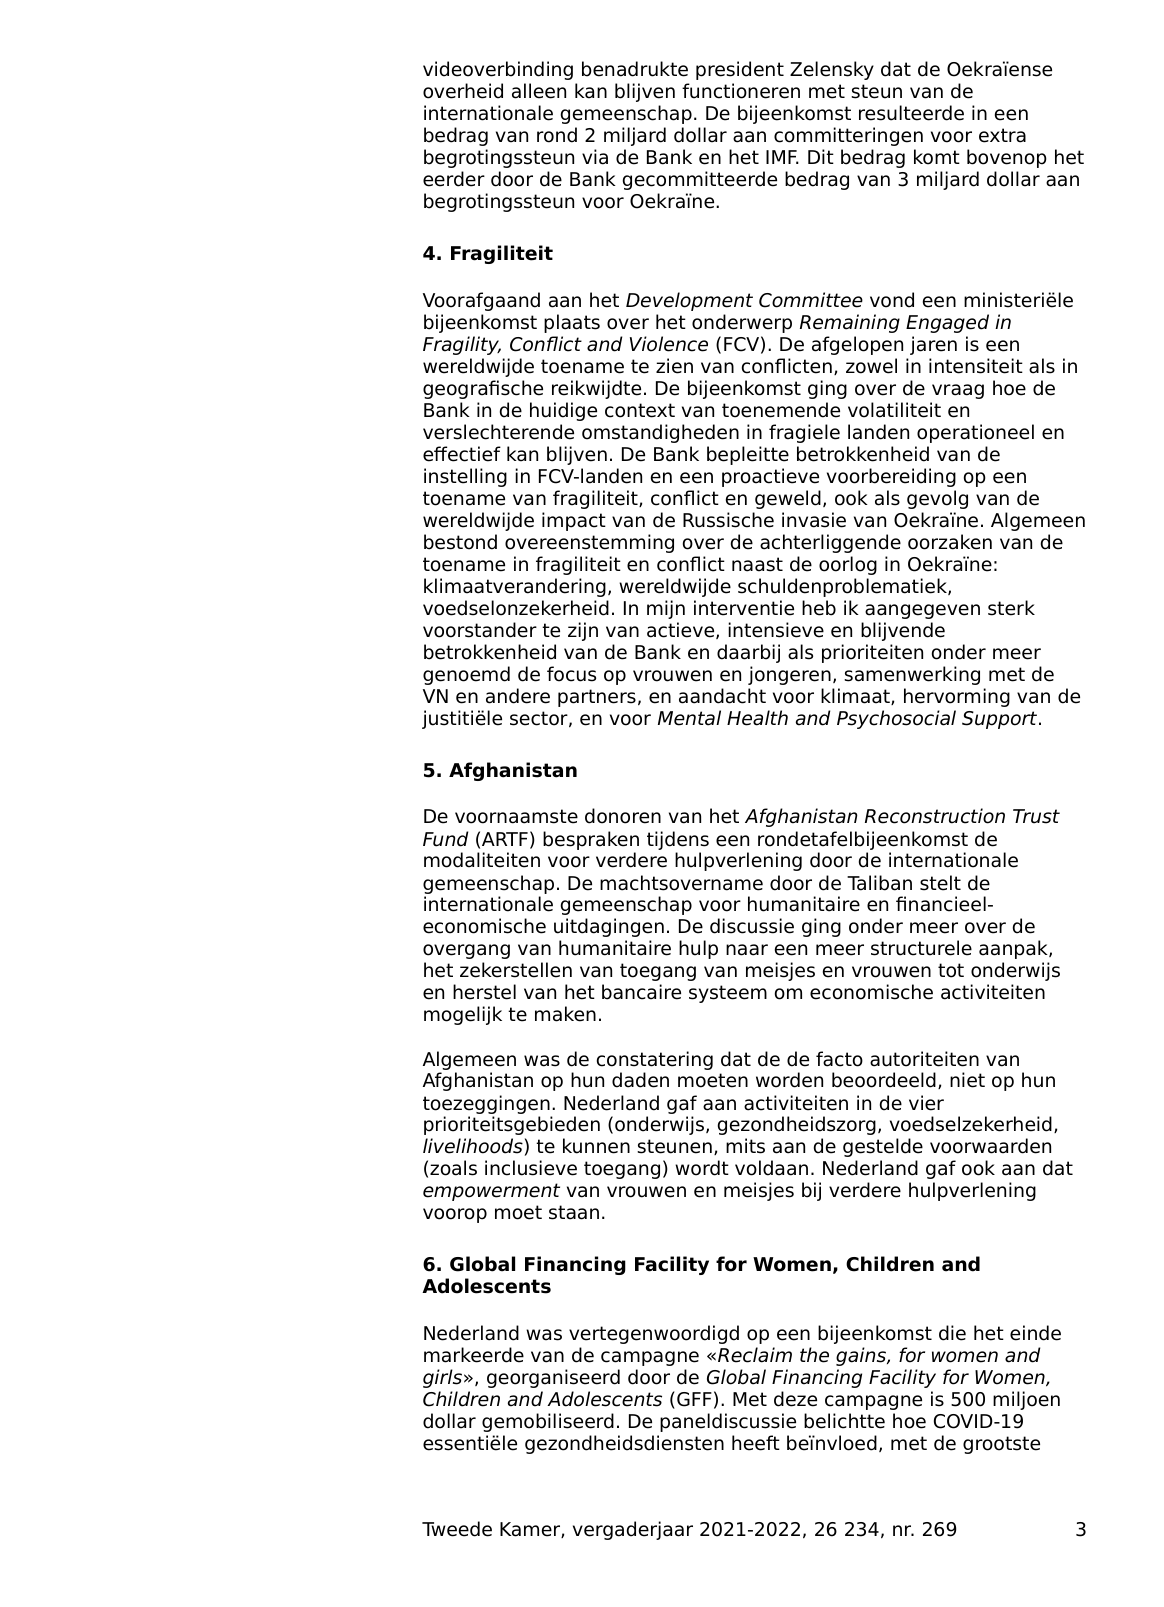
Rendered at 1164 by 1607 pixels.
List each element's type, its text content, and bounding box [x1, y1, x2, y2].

text De voornaamste donoren van het Afghanistan Reconstruction Trust Fund (ARTF) bespraken tijdens een rondetafelbijeenkomst de modaliteiten voor verdere hulpverlening door de internationale gemeenschap. De machtsovername door de Taliban stelt de internationale gemeenschap voor humanitaire en financieel-economische uitdagingen. De discussie ging onder meer over de overgang van humanitaire hulp naar een meer structurele aanpak, het zekerstellen van toegang van meisjes en vrouwen tot onderwijs en herstel van het bancaire systeem om economische activiteiten mogelijk te maken. [422, 806, 1087, 1026]
text Nederland was vertegenwoordigd op een bijeenkomst die het einde markeerde van de campagne «Reclaim the gains, for women and girls», georganiseerd door de Global Financing Facility for Women, Children and Adolescents (GFF). Met deze campagne is 500 miljoen dollar gemobiliseerd. De paneldiscussie belichtte hoe COVID-19 essentiële gezondheidsdiensten heeft beïnvloed, met de grootste [422, 1323, 1087, 1455]
subtitle 4. Fragiliteit [422, 243, 1087, 265]
text Algemeen was de constatering dat de de facto autoriteiten van Afghanistan op hun daden moeten worden beoordeeld, niet op hun toezeggingen. Nederland gaf aan activiteiten in de vier prioriteitsgebieden (onderwijs, gezondheidszorg, voedselzekerheid, livelihoods) te kunnen steunen, mits aan de gestelde voorwaarden (zoals inclusieve toegang) wordt voldaan. Nederland gaf ook aan dat empowerment van vrouwen en meisjes bij verdere hulpverlening voorop moet staan. [422, 1048, 1087, 1224]
text videoverbinding benadrukte president Zelensky dat de Oekraïense overheid alleen kan blijven functioneren met steun van de internationale gemeenschap. De bijeenkomst resulteerde in een bedrag van rond 2 miljard dollar aan committeringen voor extra begrotingssteun via de Bank en het IMF. Dit bedrag komt bovenop het eerder door de Bank gecommitteerde bedrag van 3 miljard dollar aan begrotingssteun voor Oekraïne. [422, 59, 1087, 213]
subtitle 6. Global Financing Facility for Women, Children and Adolescents [422, 1254, 1087, 1298]
text Voorafgaand aan het Development Committee vond een ministeriële bijeenkomst plaats over het onderwerp Remaining Engaged in Fragility, Conflict and Violence (FCV). De afgelopen jaren is een wereldwijde toename te zien van conflicten, zowel in intensiteit als in geografische reikwijdte. De bijeenkomst ging over de vraag hoe de Bank in de huidige context van toenemende volatiliteit en verslechterende omstandigheden in fragiele landen operationeel en effectief kan blijven. De Bank bepleitte betrokkenheid van de instelling in FCV-landen en een proactieve voorbereiding op een toename van fragiliteit, conflict en geweld, ook als gevolg van de wereldwijde impact van de Russische invasie van Oekraïne. Algemeen bestond overeenstemming over de achterliggende oorzaken van de toename in fragiliteit en conflict naast de oorlog in Oekraïne: klimaatverandering, wereldwijde schuldenproblematiek, voedselonzekerheid. In mijn interventie heb ik aangegeven sterk voorstander te zijn van actieve, intensieve en blijvende betrokkenheid van de Bank en daarbij als prioriteiten onder meer genoemd de focus op vrouwen en jongeren, samenwerking met de VN en andere partners, en aandacht voor klimaat, hervorming van de justitiële sector, en voor Mental Health and Psychosocial Support. [422, 290, 1087, 729]
subtitle 5. Afghanistan [422, 759, 1087, 781]
